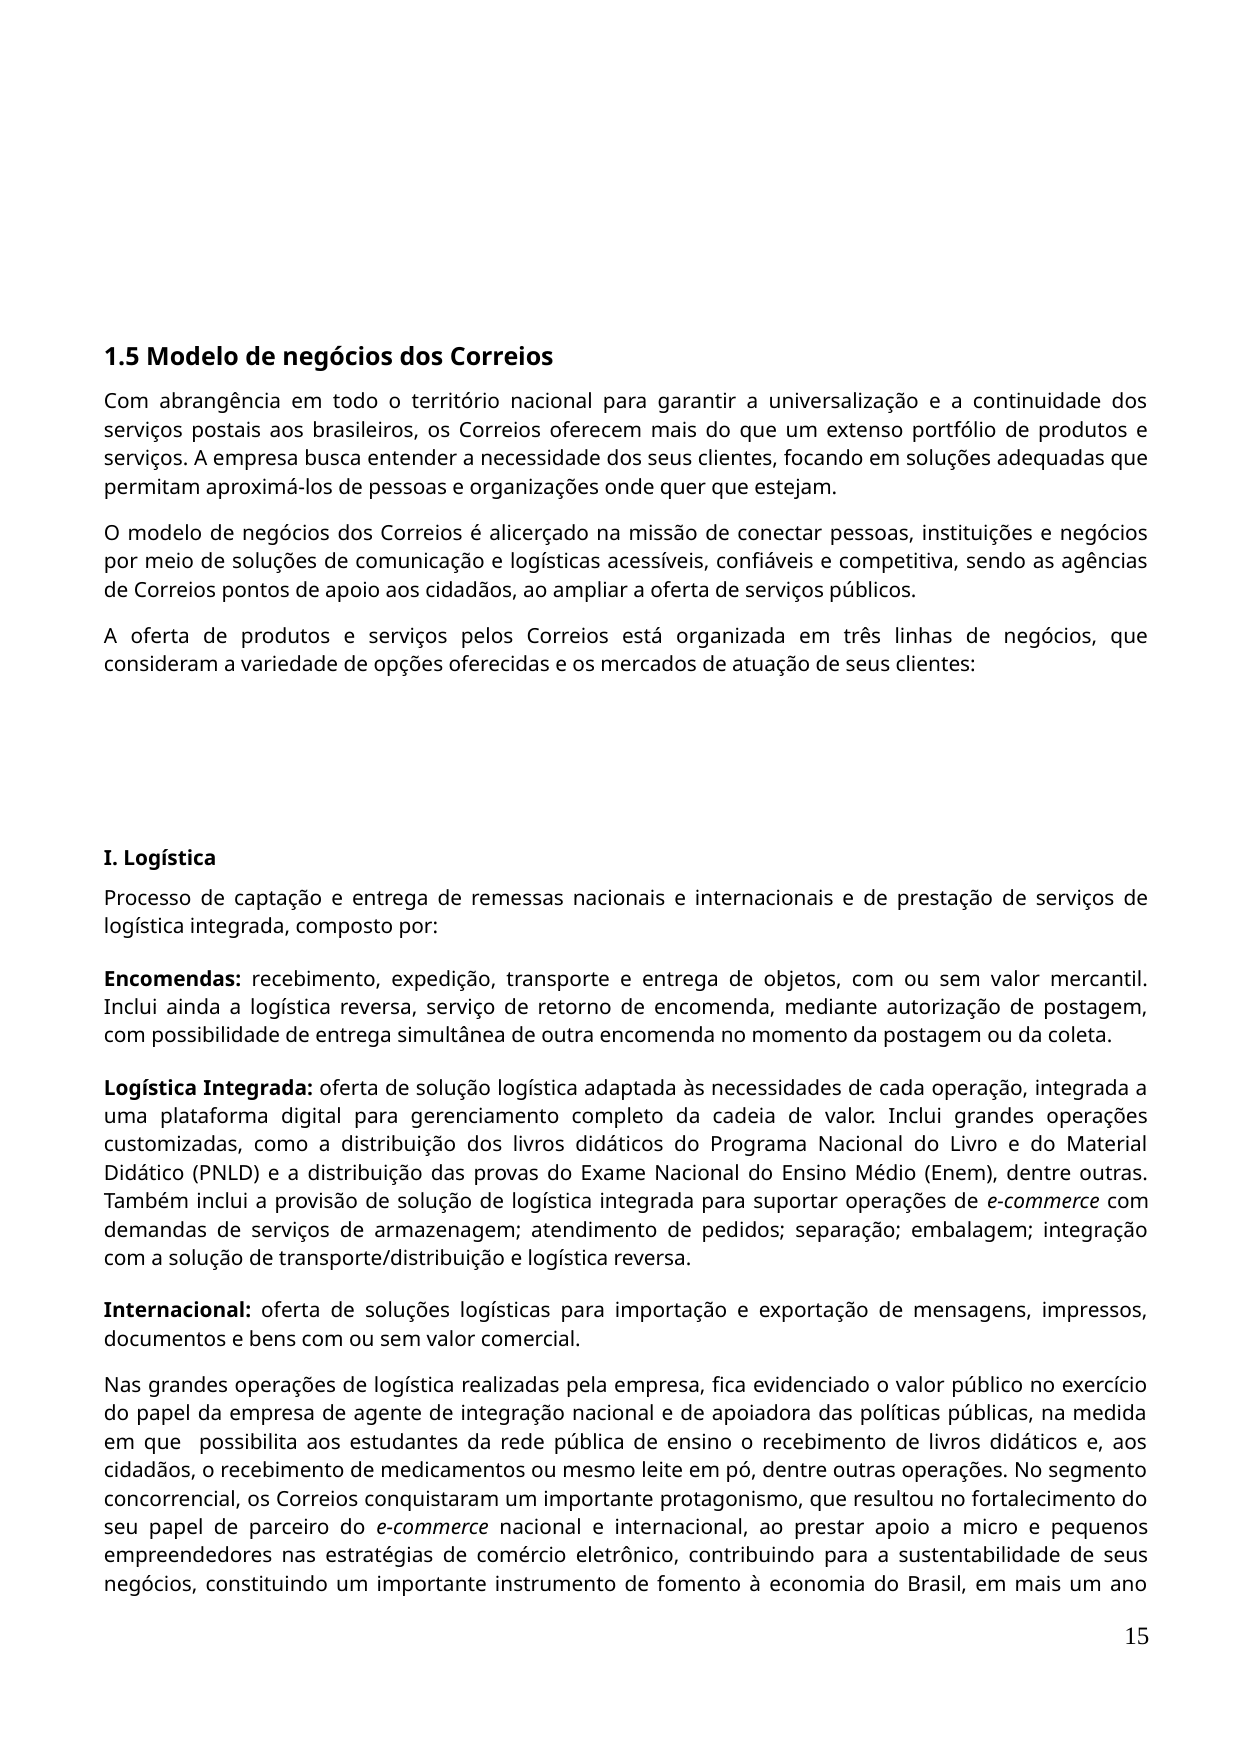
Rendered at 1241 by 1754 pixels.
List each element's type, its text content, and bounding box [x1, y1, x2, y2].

list Processo de captação e entrega de remessas nacionais e internacionais e de prestação de serviços de logística integrada, composto por: [104, 883, 1149, 940]
list Encomendas: recebimento, expedição, transporte e entrega de objetos, com ou sem valor mercantil. Inclui ainda a logística reversa, serviço de retorno de encomenda, mediante autorização de postagem, com possibilidade de entrega simultânea de outra encomenda no momento da postagem ou da coleta. [104, 964, 1149, 1049]
text Com abrangência em todo o território nacional para garantir a universalização e a continuidade dos serviços postais aos brasileiros, os Correios oferecem mais do que um extenso portfólio de produtos e serviços. A empresa busca entender a necessidade dos seus clientes, focando em soluções adequadas que permitam aproximá-los de pessoas e organizações onde quer que estejam. [104, 387, 1149, 500]
text I. Logística [104, 843, 1149, 871]
text O modelo de negócios dos Correios é alicerçado na missão de conectar pessoas, instituições e negócios por meio de soluções de comunicação e logísticas acessíveis, confiáveis e competitiva, sendo as agências de Correios pontos de apoio aos cidadãos, ao ampliar a oferta de serviços públicos. [104, 518, 1149, 603]
list Internacional: oferta de soluções logísticas para importação e exportação de mensagens, impressos, documentos e bens com ou sem valor comercial. [104, 1295, 1149, 1352]
text A oferta de produtos e serviços pelos Correios está organizada em três linhas de negócios, que consideram a variedade de opções oferecidas e os mercados de atuação de seus clientes: [104, 621, 1149, 678]
list 1.5 Modelo de negócios dos Correios [104, 338, 1149, 373]
text Nas grandes operações de logística realizadas pela empresa, fica evidenciado o valor público no exercício do papel da empresa de agente de integração nacional e de apoiadora das políticas públicas, na medida em que possibilita aos estudantes da rede pública de ensino o recebimento de livros didáticos e, aos cidadãos, o recebimento de medicamentos ou mesmo leite em pó, dentre outras operações. No segmento concorrencial, os Correios conquistaram um importante protagonismo, que resultou no fortalecimento do seu papel de parceiro do e-commerce nacional e internacional, ao prestar apoio a micro e pequenos empreendedores nas estratégias de comércio eletrônico, contribuindo para a sustentabilidade de seus negócios, constituindo um importante instrumento de fomento à economia do Brasil, em mais um ano [104, 1370, 1149, 1597]
list Logística Integrada: oferta de solução logística adaptada às necessidades de cada operação, integrada a uma plataforma digital para gerenciamento completo da cadeia de valor. Inclui grandes operações customizadas, como a distribuição dos livros didáticos do Programa Nacional do Livro e do Material Didático (PNLD) e a distribuição das provas do Exame Nacional do Ensino Médio (Enem), dentre outras. Também inclui a provisão de solução de logística integrada para suportar operações de e-commerce com demandas de serviços de armazenagem; atendimento de pedidos; separação; embalagem; integração com a solução de transporte/distribuição e logística reversa. [104, 1073, 1149, 1272]
